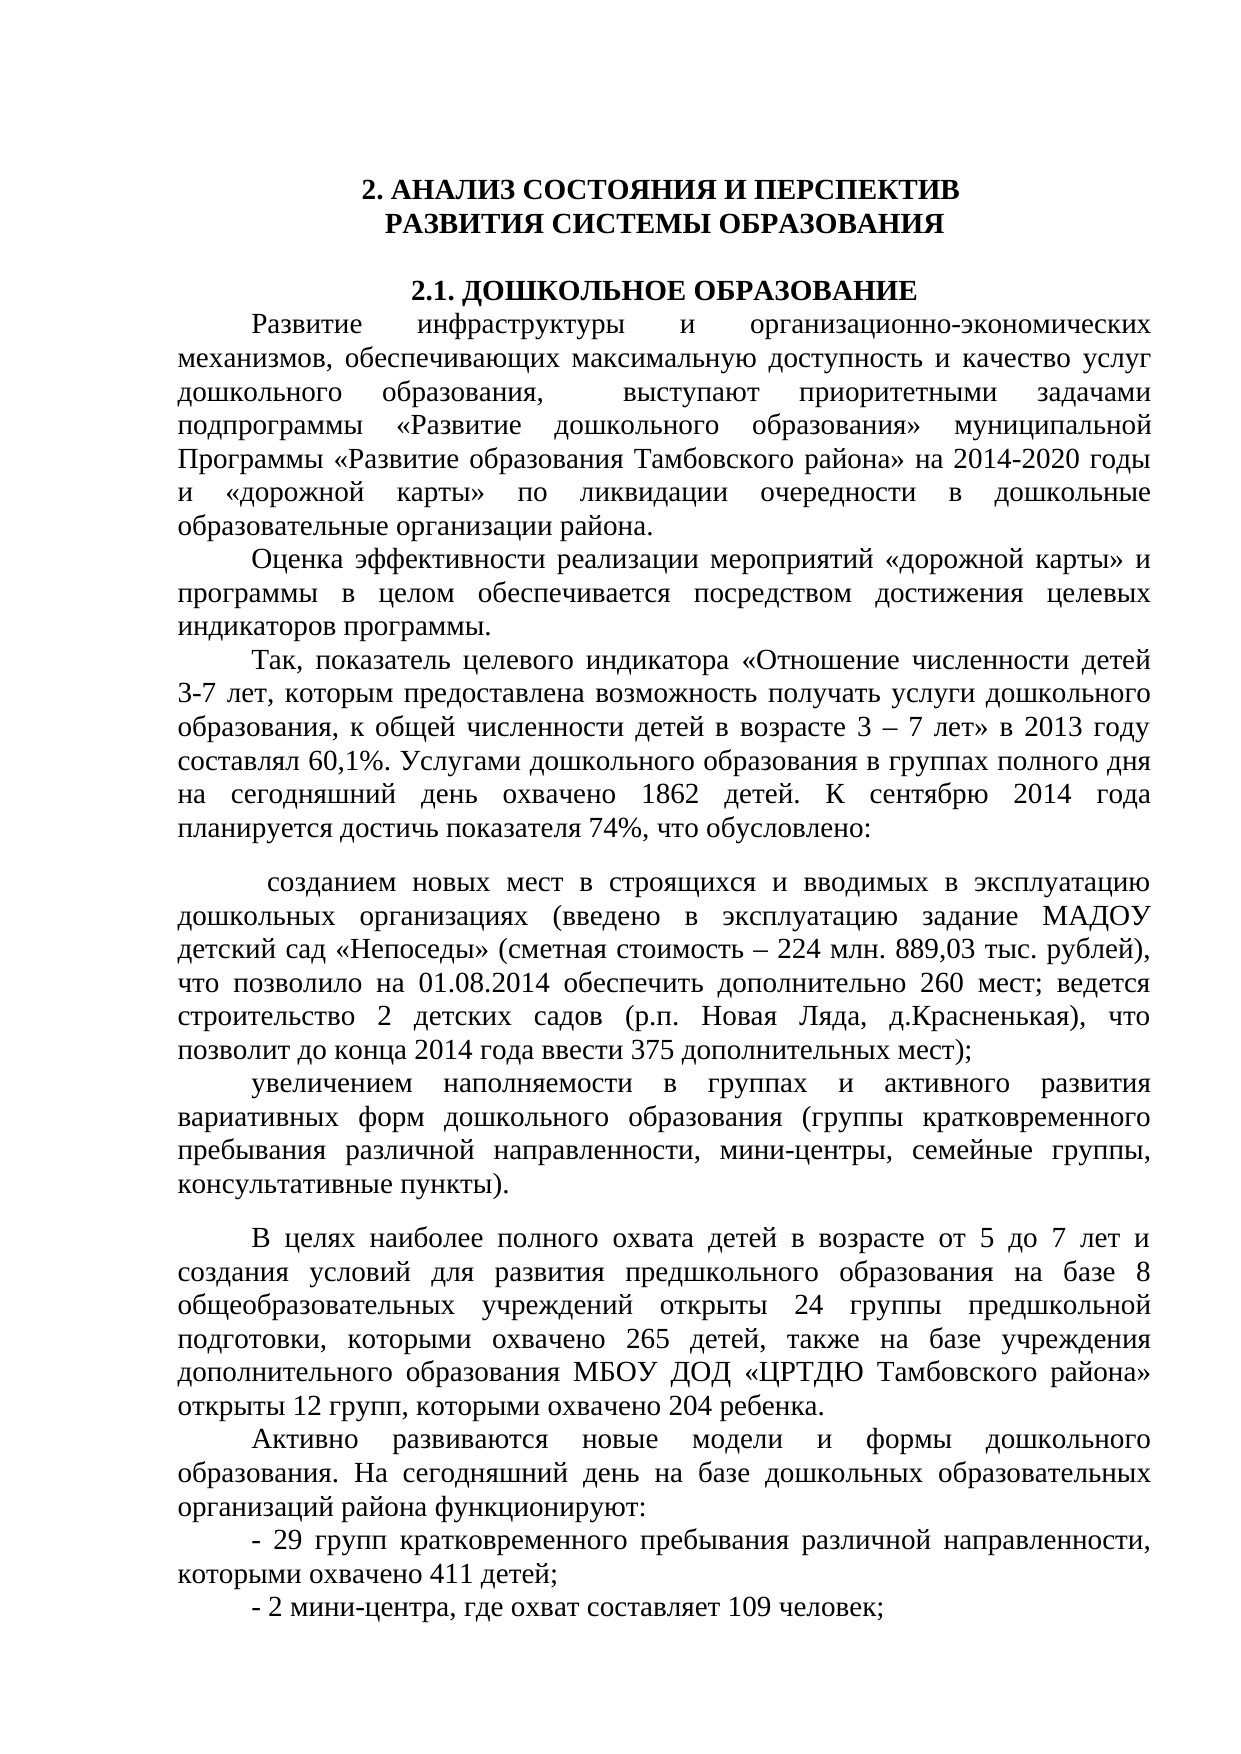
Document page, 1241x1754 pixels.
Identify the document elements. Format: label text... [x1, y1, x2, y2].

text Так, показатель целевого индикатора «Отношение численности детей 3-7 лет, которым предоставлена возможность получать услуги дошкольного образования, к общей численности детей в возрасте 3 – 7 лет» в 2013 году составлял 60,1%. Услугами дошкольного образования в группах полного дня на сегодняшний день охвачено 1862 детей. К сентябрю 2014 года планируется достичь показателя 74%, что обусловлено: [177, 642, 1152, 843]
text Оценка эффективности реализации мероприятий «дорожной карты» и программы в целом обеспечивается посредством достижения целевых индикаторов программы. [177, 541, 1152, 642]
text 2.1. ДОШКОЛЬНОЕ ОБРАЗОВАНИЕ [177, 273, 1152, 307]
text Развитие инфраструктуры и организационно-экономических механизмов, обеспечивающих максимальную доступность и качество услуг дошкольного образования, выступают приоритетными задачами подпрограммы «Развитие дошкольного образования» муниципальной Программы «Развитие образования Тамбовского района» на 2014-2020 годы и «дорожной карты» по ликвидации очередности в дошкольные образовательные организации района. [177, 307, 1152, 541]
text - 2 мини-центра, где охват составляет 109 человек; [177, 1589, 1152, 1623]
text РАЗВИТИЯ СИСТЕМЫ ОБРАЗОВАНИЯ [177, 206, 1152, 239]
text увеличением наполняемости в группах и активного развития вариативных форм дошкольного образования (группы кратковременного пребывания различной направленности, мини-центры, семейные группы, консультативные пункты). [177, 1065, 1152, 1199]
text В целях наиболее полного охвата детей в возрасте от 5 до 7 лет и создания условий для развития предшкольного образования на базе 8 общеобразовательных учреждений открыты 24 группы предшкольной подготовки, которыми охвачено 265 детей, также на базе учреждения дополнительного образования МБОУ ДОД «ЦРТДЮ Тамбовского района» открыты 12 групп, которыми охвачено 204 ребенка. [177, 1220, 1152, 1422]
text Активно развиваются новые модели и формы дошкольного образования. На сегодняшний день на базе дошкольных образовательных организаций района функционируют: [177, 1422, 1152, 1522]
text - 29 групп кратковременного пребывания различной направленности, которыми охвачено 411 детей; [177, 1522, 1152, 1589]
text созданием новых мест в строящихся и вводимых в эксплуатацию дошкольных организациях (введено в эксплуатацию задание МАДОУ детский сад «Непоседы» (сметная стоимость – 224 млн. 889,03 тыс. рублей), что позволило на 01.08.2014 обеспечить дополнительно 260 мест; ведется строительство 2 детских садов (р.п. Новая Ляда, д.Красненькая), что позволит до конца 2014 года ввести 375 дополнительных мест); [177, 864, 1152, 1065]
text 2. АНАЛИЗ СОСТОЯНИЯ И ПЕРСПЕКТИВ [177, 172, 1152, 206]
